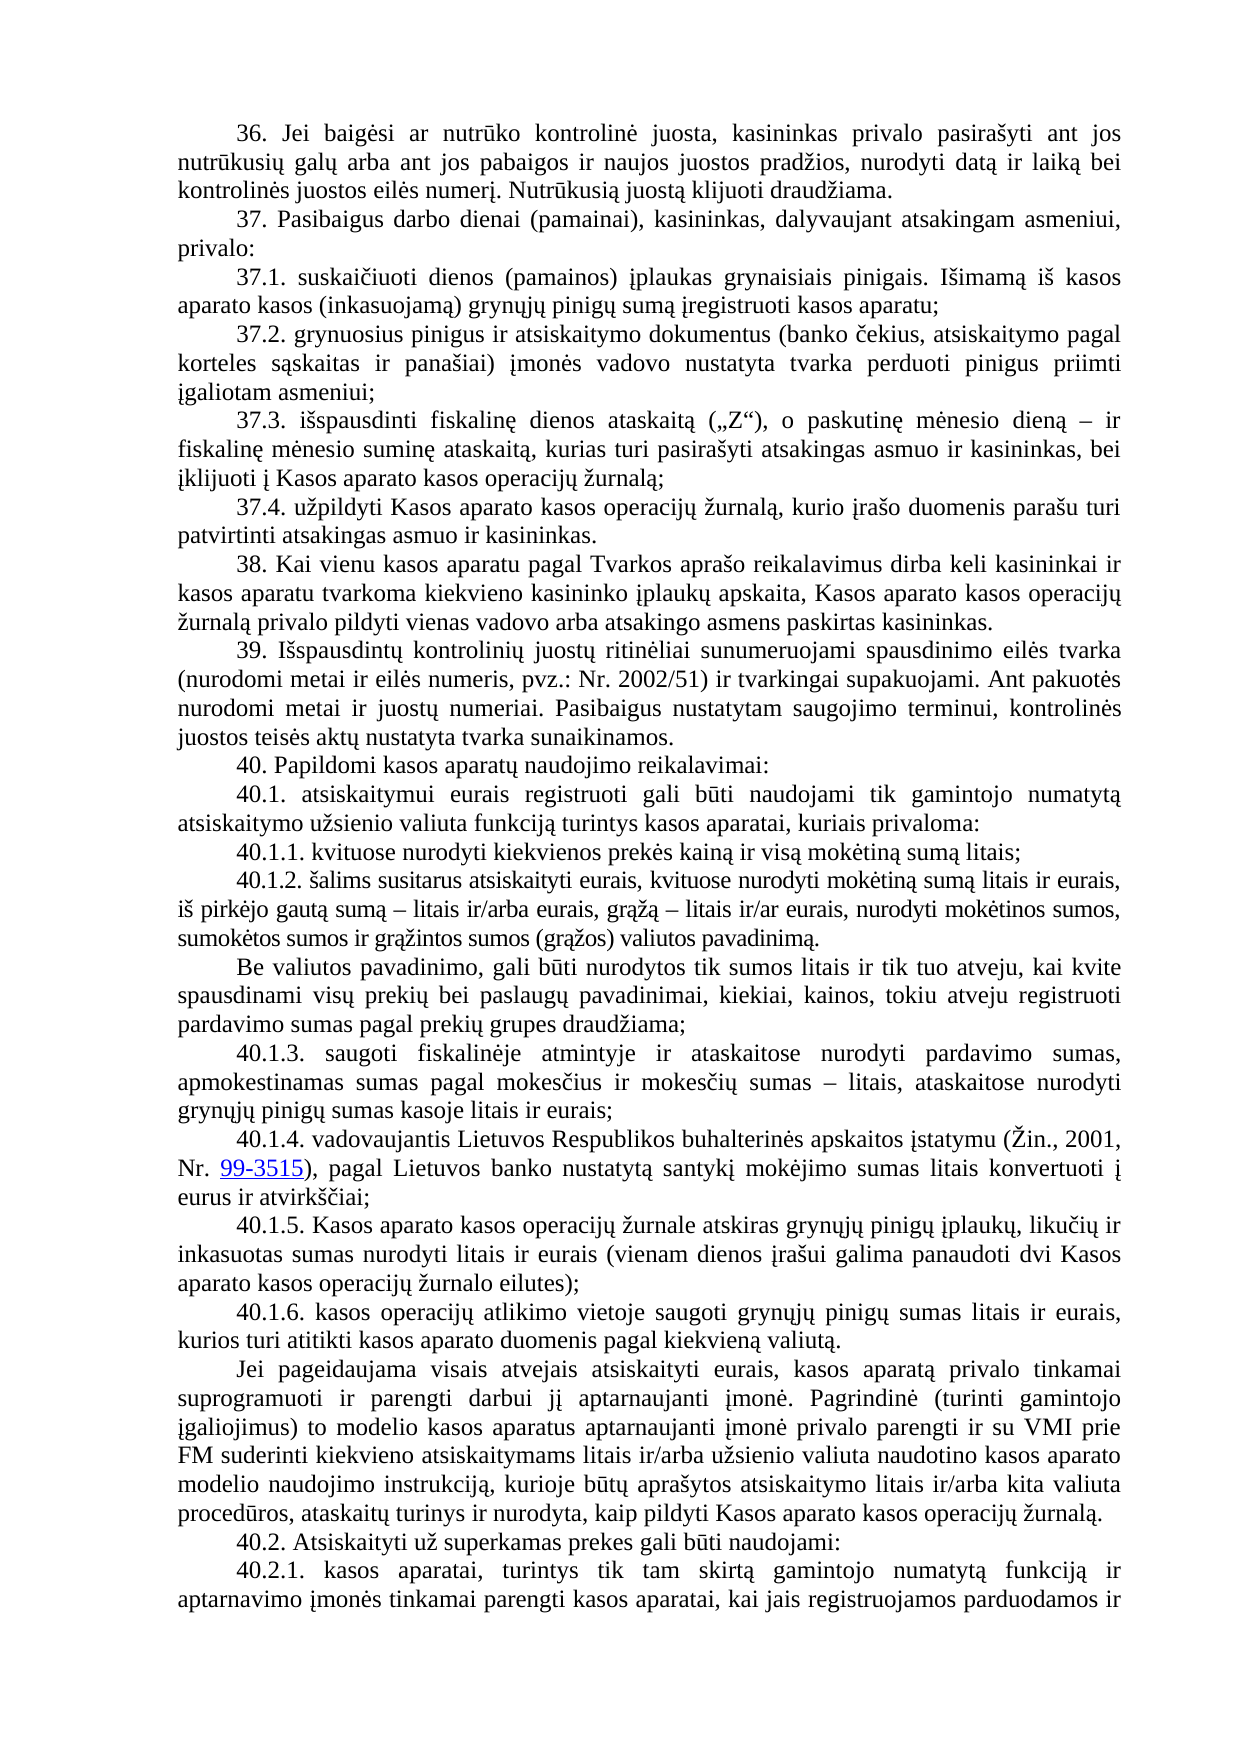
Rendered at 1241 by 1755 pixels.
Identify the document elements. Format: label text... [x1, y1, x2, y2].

text 40.1.3. saugoti fiskalinėje atmintyje ir ataskaitose nurodyti pardavimo sumas, apmokestinamas sumas pagal mokesčius ir mokesčių sumas – litais, ataskaitose nurodyti grynųjų pinigų sumas kasoje litais ir eurais; [177, 1038, 1122, 1124]
text 40.1.1. kvituose nurodyti kiekvienos prekės kainą ir visą mokėtiną sumą litais; [177, 837, 1122, 866]
text 36. Jei baigėsi ar nutrūko kontrolinė juosta, kasininkas privalo pasirašyti ant jos nutrūkusių galų arba ant jos pabaigos ir naujos juostos pradžios, nurodyti datą ir laiką bei kontrolinės juostos eilės numerį. Nutrūkusią juostą klijuoti draudžiama. [177, 118, 1122, 204]
text 40.1.4. vadovaujantis Lietuvos Respublikos buhalterinės apskaitos įstatymu (Žin., 2001, Nr. 99-3515), pagal Lietuvos banko nustatytą santykį mokėjimo sumas litais konvertuoti į eurus ir atvirkščiai; [177, 1124, 1122, 1211]
text 37.2. grynuosius pinigus ir atsiskaitymo dokumentus (banko čekius, atsiskaitymo pagal korteles sąskaitas ir panašiai) įmonės vadovo nustatyta tvarka perduoti pinigus priimti įgaliotam asmeniui; [177, 319, 1122, 406]
text 37.1. suskaičiuoti dienos (pamainos) įplaukas grynaisiais pinigais. Išimamą iš kasos aparato kasos (inkasuojamą) grynųjų pinigų sumą įregistruoti kasos aparatu; [177, 262, 1122, 319]
text 40.1.6. kasos operacijų atlikimo vietoje saugoti grynųjų pinigų sumas litais ir eurais, kurios turi atitikti kasos aparato duomenis pagal kiekvieną valiutą. [177, 1297, 1122, 1354]
text 40.2. Atsiskaityti už superkamas prekes gali būti naudojami: [177, 1527, 1122, 1556]
text Jei pageidaujama visais atvejais atsiskaityti eurais, kasos aparatą privalo tinkamai suprogramuoti ir parengti darbui jį aptarnaujanti įmonė. Pagrindinė (turinti gamintojo įgaliojimus) to modelio kasos aparatus aptarnaujanti įmonė privalo parengti ir su VMI prie FM suderinti kiekvieno atsiskaitymams litais ir/arba užsienio valiuta naudotino kasos aparato modelio naudojimo instrukciją, kurioje būtų aprašytos atsiskaitymo litais ir/arba kita valiuta procedūros, ataskaitų turinys ir nurodyta, kaip pildyti Kasos aparato kasos operacijų žurnalą. [177, 1354, 1122, 1527]
text 40.2.1. kasos aparatai, turintys tik tam skirtą gamintojo numatytą funkciją ir aptarnavimo įmonės tinkamai parengti kasos aparatai, kai jais registruojamos parduodamos ir [177, 1556, 1122, 1613]
text 37. Pasibaigus darbo dienai (pamainai), kasininkas, dalyvaujant atsakingam asmeniui, privalo: [177, 204, 1122, 262]
text 40.1. atsiskaitymui eurais registruoti gali būti naudojami tik gamintojo numatytą atsiskaitymo užsienio valiuta funkciją turintys kasos aparatai, kuriais privaloma: [177, 779, 1122, 837]
text 37.3. išspausdinti fiskalinę dienos ataskaitą („Z“), o paskutinę mėnesio dieną – ir fiskalinę mėnesio suminę ataskaitą, kurias turi pasirašyti atsakingas asmuo ir kasininkas, bei įklijuoti į Kasos aparato kasos operacijų žurnalą; [177, 406, 1122, 492]
text 40.1.2. šalims susitarus atsiskaityti eurais, kvituose nurodyti mokėtiną sumą litais ir eurais, iš pirkėjo gautą sumą – litais ir/arba eurais, grąžą – litais ir/ar eurais, nurodyti mokėtinos sumos, sumokėtos sumos ir grąžintos sumos (grąžos) valiutos pavadinimą. [177, 866, 1122, 952]
text 40.1.5. Kasos aparato kasos operacijų žurnale atskiras grynųjų pinigų įplaukų, likučių ir inkasuotas sumas nurodyti litais ir eurais (vienam dienos įrašui galima panaudoti dvi Kasos aparato kasos operacijų žurnalo eilutes); [177, 1211, 1122, 1297]
text 38. Kai vienu kasos aparatu pagal Tvarkos aprašo reikalavimus dirba keli kasininkai ir kasos aparatu tvarkoma kiekvieno kasininko įplaukų apskaita, Kasos aparato kasos operacijų žurnalą privalo pildyti vienas vadovo arba atsakingo asmens paskirtas kasininkas. [177, 549, 1122, 636]
text 37.4. užpildyti Kasos aparato kasos operacijų žurnalą, kurio įrašo duomenis parašu turi patvirtinti atsakingas asmuo ir kasininkas. [177, 492, 1122, 549]
text 40. Papildomi kasos aparatų naudojimo reikalavimai: [177, 751, 1122, 779]
text Be valiutos pavadinimo, gali būti nurodytos tik sumos litais ir tik tuo atveju, kai kvite spausdinami visų prekių bei paslaugų pavadinimai, kiekiai, kainos, tokiu atveju registruoti pardavimo sumas pagal prekių grupes draudžiama; [177, 952, 1122, 1038]
text 39. Išspausdintų kontrolinių juostų ritinėliai sunumeruojami spausdinimo eilės tvarka (nurodomi metai ir eilės numeris, pvz.: Nr. 2002/51) ir tvarkingai supakuojami. Ant pakuotės nurodomi metai ir juostų numeriai. Pasibaigus nustatytam saugojimo terminui, kontrolinės juostos teisės aktų nustatyta tvarka sunaikinamos. [177, 636, 1122, 751]
